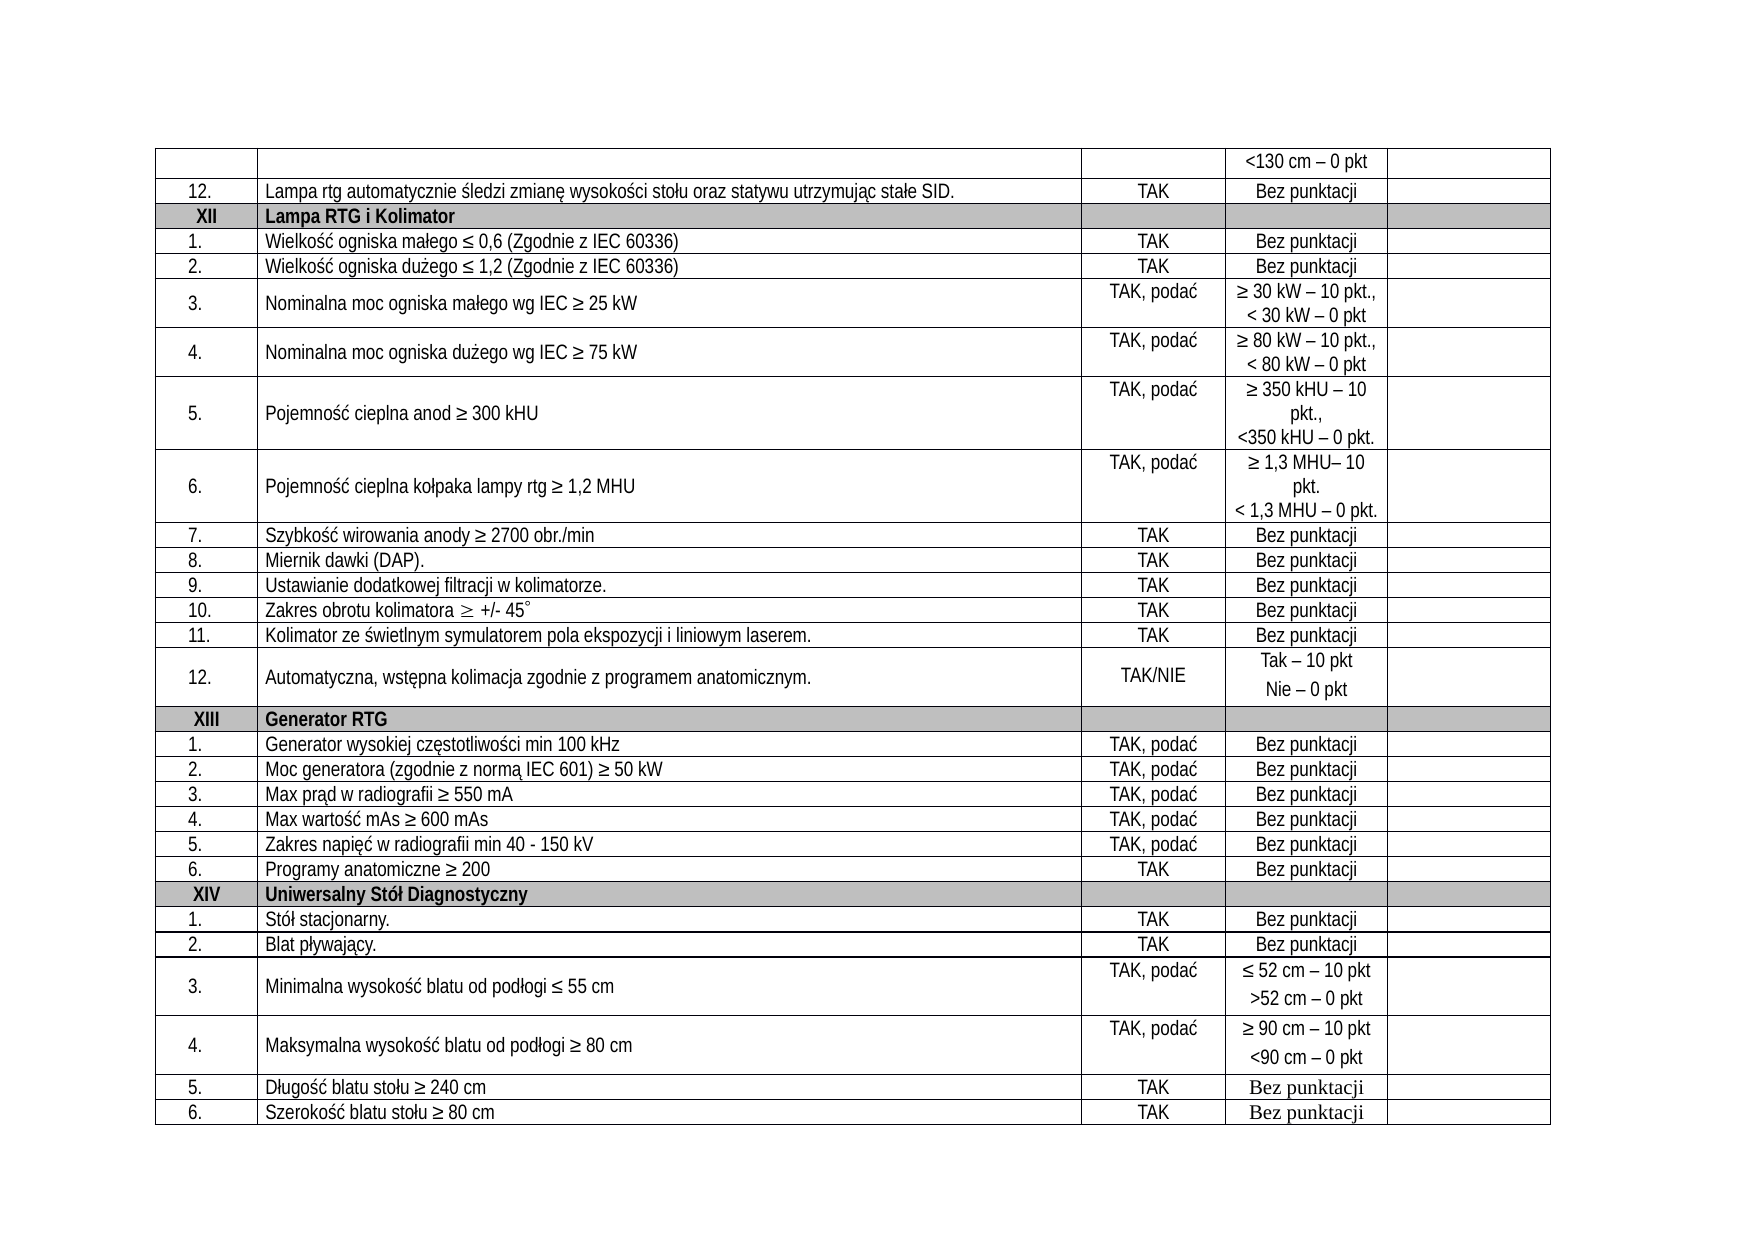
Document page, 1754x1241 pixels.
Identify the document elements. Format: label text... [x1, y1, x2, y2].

table_cell [156, 933, 257, 956]
table_cell XIV [156, 882, 257, 906]
table_cell [156, 857, 257, 881]
table_cell TAK [1082, 623, 1225, 647]
table_cell TAK, podać [1082, 958, 1225, 1015]
table_cell [1388, 1016, 1550, 1073]
table_cell Bez punktacji [1226, 832, 1387, 856]
table_cell Nominalna moc ogniska małego wg IEC ≥ 25 kW [258, 279, 1081, 327]
table_cell Szybkość wirowania anody ≥ 2700 obr./min [258, 523, 1081, 547]
table_cell Bez punktacji [1226, 598, 1387, 622]
table_cell TAK [1082, 1100, 1225, 1124]
table_cell [156, 328, 257, 376]
table_cell Lampa RTG i Kolimator [258, 204, 1081, 228]
table_cell Wielkość ogniska małego ≤ 0,6 (Zgodnie z IEC 60336) [258, 229, 1081, 253]
table_cell [1388, 732, 1550, 756]
table_cell [156, 450, 257, 522]
table_cell ≥ 90 cm – 10 pkt <90 cm – 0 pkt [1226, 1016, 1387, 1073]
table_cell [1388, 623, 1550, 647]
table_cell TAK, podać [1082, 832, 1225, 856]
table_cell Bez punktacji [1226, 1075, 1387, 1099]
table_cell Maksymalna wysokość blatu od podłogi ≥ 80 cm [258, 1016, 1081, 1073]
table_cell Blat pływający. [258, 933, 1081, 956]
table_cell TAK [1082, 229, 1225, 253]
table_cell [1388, 907, 1550, 931]
table_cell [156, 1016, 257, 1073]
table_cell [1388, 648, 1550, 706]
table_cell Bez punktacji [1226, 523, 1387, 547]
table_cell [1388, 279, 1550, 327]
table_cell ≥ 1,3 MHU– 10 pkt. < 1,3 MHU – 0 pkt. [1226, 450, 1387, 522]
table_cell [156, 598, 257, 622]
table_cell [156, 254, 257, 278]
table_cell [156, 377, 257, 449]
table_cell [1388, 757, 1550, 781]
table_cell Generator RTG [258, 707, 1081, 731]
table_cell Wielkość ogniska dużego ≤ 1,2 (Zgodnie z IEC 60336) [258, 254, 1081, 278]
table_cell [1388, 204, 1550, 228]
table_cell Bez punktacji [1226, 782, 1387, 806]
table_cell TAK, podać [1082, 328, 1225, 376]
table_cell [1388, 857, 1550, 881]
table_cell TAK, podać [1082, 782, 1225, 806]
table_cell [1388, 882, 1550, 906]
table_cell [1388, 450, 1550, 522]
table_cell [156, 807, 257, 831]
table_cell TAK [1082, 933, 1225, 956]
table_cell [156, 832, 257, 856]
table_cell Kolimator ze świetlnym symulatorem pola ekspozycji i liniowym laserem. [258, 623, 1081, 647]
table_cell Uniwersalny Stół Diagnostyczny [258, 882, 1081, 906]
table_cell [1388, 254, 1550, 278]
table_cell Bez punktacji [1226, 229, 1387, 253]
table_cell Bez punktacji [1226, 757, 1387, 781]
table_cell Bez punktacji [1226, 807, 1387, 831]
table_cell Programy anatomiczne ≥ 200 [258, 857, 1081, 881]
table_cell [156, 958, 257, 1015]
table_cell [1388, 807, 1550, 831]
table_cell TAK [1082, 523, 1225, 547]
table_cell [156, 548, 257, 572]
table_cell [156, 782, 257, 806]
table_cell TAK [1082, 573, 1225, 597]
table_cell Bez punktacji [1226, 933, 1387, 956]
table_cell Bez punktacji [1226, 573, 1387, 597]
table_cell [1388, 548, 1550, 572]
table_cell [1082, 882, 1225, 906]
table_cell [1226, 882, 1387, 906]
table_cell [1082, 149, 1225, 177]
table_cell TAK, podać [1082, 732, 1225, 756]
table_cell [156, 279, 257, 327]
table_cell [156, 623, 257, 647]
table_cell [258, 149, 1081, 177]
table_cell [156, 1075, 257, 1099]
table_cell Pojemność cieplna anod ≥ 300 kHU [258, 377, 1081, 449]
table_cell [1082, 707, 1225, 731]
table_cell TAK, podać [1082, 377, 1225, 449]
table_cell TAK [1082, 907, 1225, 931]
table_cell <130 cm – 0 pkt [1226, 149, 1387, 177]
table_cell ≥ 350 kHU – 10 pkt., <350 kHU – 0 pkt. [1226, 377, 1387, 449]
table_cell Bez punktacji [1226, 254, 1387, 278]
table_cell [1388, 149, 1550, 177]
table_cell [1388, 933, 1550, 956]
table_cell Bez punktacji [1226, 732, 1387, 756]
table_cell Bez punktacji [1226, 907, 1387, 931]
table_cell Max prąd w radiografii ≥ 550 mA [258, 782, 1081, 806]
table_cell [156, 1100, 257, 1124]
table_cell [1388, 707, 1550, 731]
table_cell [156, 573, 257, 597]
table_cell Minimalna wysokość blatu od podłogi ≤ 55 cm [258, 958, 1081, 1015]
table_cell [1388, 523, 1550, 547]
table_cell Tak – 10 pkt Nie – 0 pkt [1226, 648, 1387, 706]
table_cell Miernik dawki (DAP). [258, 548, 1081, 572]
table_cell [156, 907, 257, 931]
table_cell TAK [1082, 179, 1225, 203]
table_cell [1226, 204, 1387, 228]
table_cell Generator wysokiej częstotliwości min 100 kHz [258, 732, 1081, 756]
table_cell Max wartość mAs ≥ 600 mAs [258, 807, 1081, 831]
table_cell XIII [156, 707, 257, 731]
table_cell [1388, 958, 1550, 1015]
table_cell TAK, podać [1082, 279, 1225, 327]
table_cell Nominalna moc ogniska dużego wg IEC ≥ 75 kW [258, 328, 1081, 376]
table_cell Zakres obrotu kolimatora  +/- 45 [258, 598, 1081, 622]
table_cell Moc generatora (zgodnie z normą IEC 601) ≥ 50 kW [258, 757, 1081, 781]
table_cell [1388, 179, 1550, 203]
table_cell TAK [1082, 548, 1225, 572]
table_cell XII [156, 204, 257, 228]
table_cell [156, 229, 257, 253]
table_cell [156, 757, 257, 781]
table_cell TAK [1082, 1075, 1225, 1099]
table_cell Bez punktacji [1226, 623, 1387, 647]
table_cell [1388, 328, 1550, 376]
table_cell Ustawianie dodatkowej filtracji w kolimatorze. [258, 573, 1081, 597]
table_cell TAK/NIE [1082, 648, 1225, 706]
table_cell Bez punktacji [1226, 857, 1387, 881]
table_cell Bez punktacji [1226, 548, 1387, 572]
table_cell Automatyczna, wstępna kolimacja zgodnie z programem anatomicznym. [258, 648, 1081, 706]
table_cell ≤ 52 cm – 10 pkt >52 cm – 0 pkt [1226, 958, 1387, 1015]
table_cell [1388, 1100, 1550, 1124]
table_cell TAK [1082, 857, 1225, 881]
table_cell [156, 179, 257, 203]
table_cell Stół stacjonarny. [258, 907, 1081, 931]
table_cell [1388, 782, 1550, 806]
table_cell [1082, 204, 1225, 228]
table_cell TAK, podać [1082, 807, 1225, 831]
table_cell [1388, 832, 1550, 856]
table_cell [156, 149, 257, 177]
table_cell [1388, 573, 1550, 597]
table_cell TAK, podać [1082, 757, 1225, 781]
table_cell Szerokość blatu stołu ≥ 80 cm [258, 1100, 1081, 1124]
table_cell ≥ 30 kW – 10 pkt., < 30 kW – 0 pkt [1226, 279, 1387, 327]
table_cell [156, 523, 257, 547]
table_cell [1388, 377, 1550, 449]
table_cell Zakres napięć w radiografii min 40 - 150 kV [258, 832, 1081, 856]
table_cell [156, 648, 257, 706]
table_cell [156, 732, 257, 756]
table_cell TAK, podać [1082, 1016, 1225, 1073]
table_cell Bez punktacji [1226, 1100, 1387, 1124]
table_cell [1388, 1075, 1550, 1099]
table_cell TAK, podać [1082, 450, 1225, 522]
table_cell Długość blatu stołu ≥ 240 cm [258, 1075, 1081, 1099]
table_cell TAK [1082, 598, 1225, 622]
table_cell [1388, 598, 1550, 622]
table_cell Pojemność cieplna kołpaka lampy rtg ≥ 1,2 MHU [258, 450, 1081, 522]
table_cell Bez punktacji [1226, 179, 1387, 203]
table_cell TAK [1082, 254, 1225, 278]
table_cell [1226, 707, 1387, 731]
table_cell [1388, 229, 1550, 253]
table_cell ≥ 80 kW – 10 pkt., < 80 kW – 0 pkt [1226, 328, 1387, 376]
table_cell Lampa rtg automatycznie śledzi zmianę wysokości stołu oraz statywu utrzymując stałe SID. [258, 179, 1081, 203]
